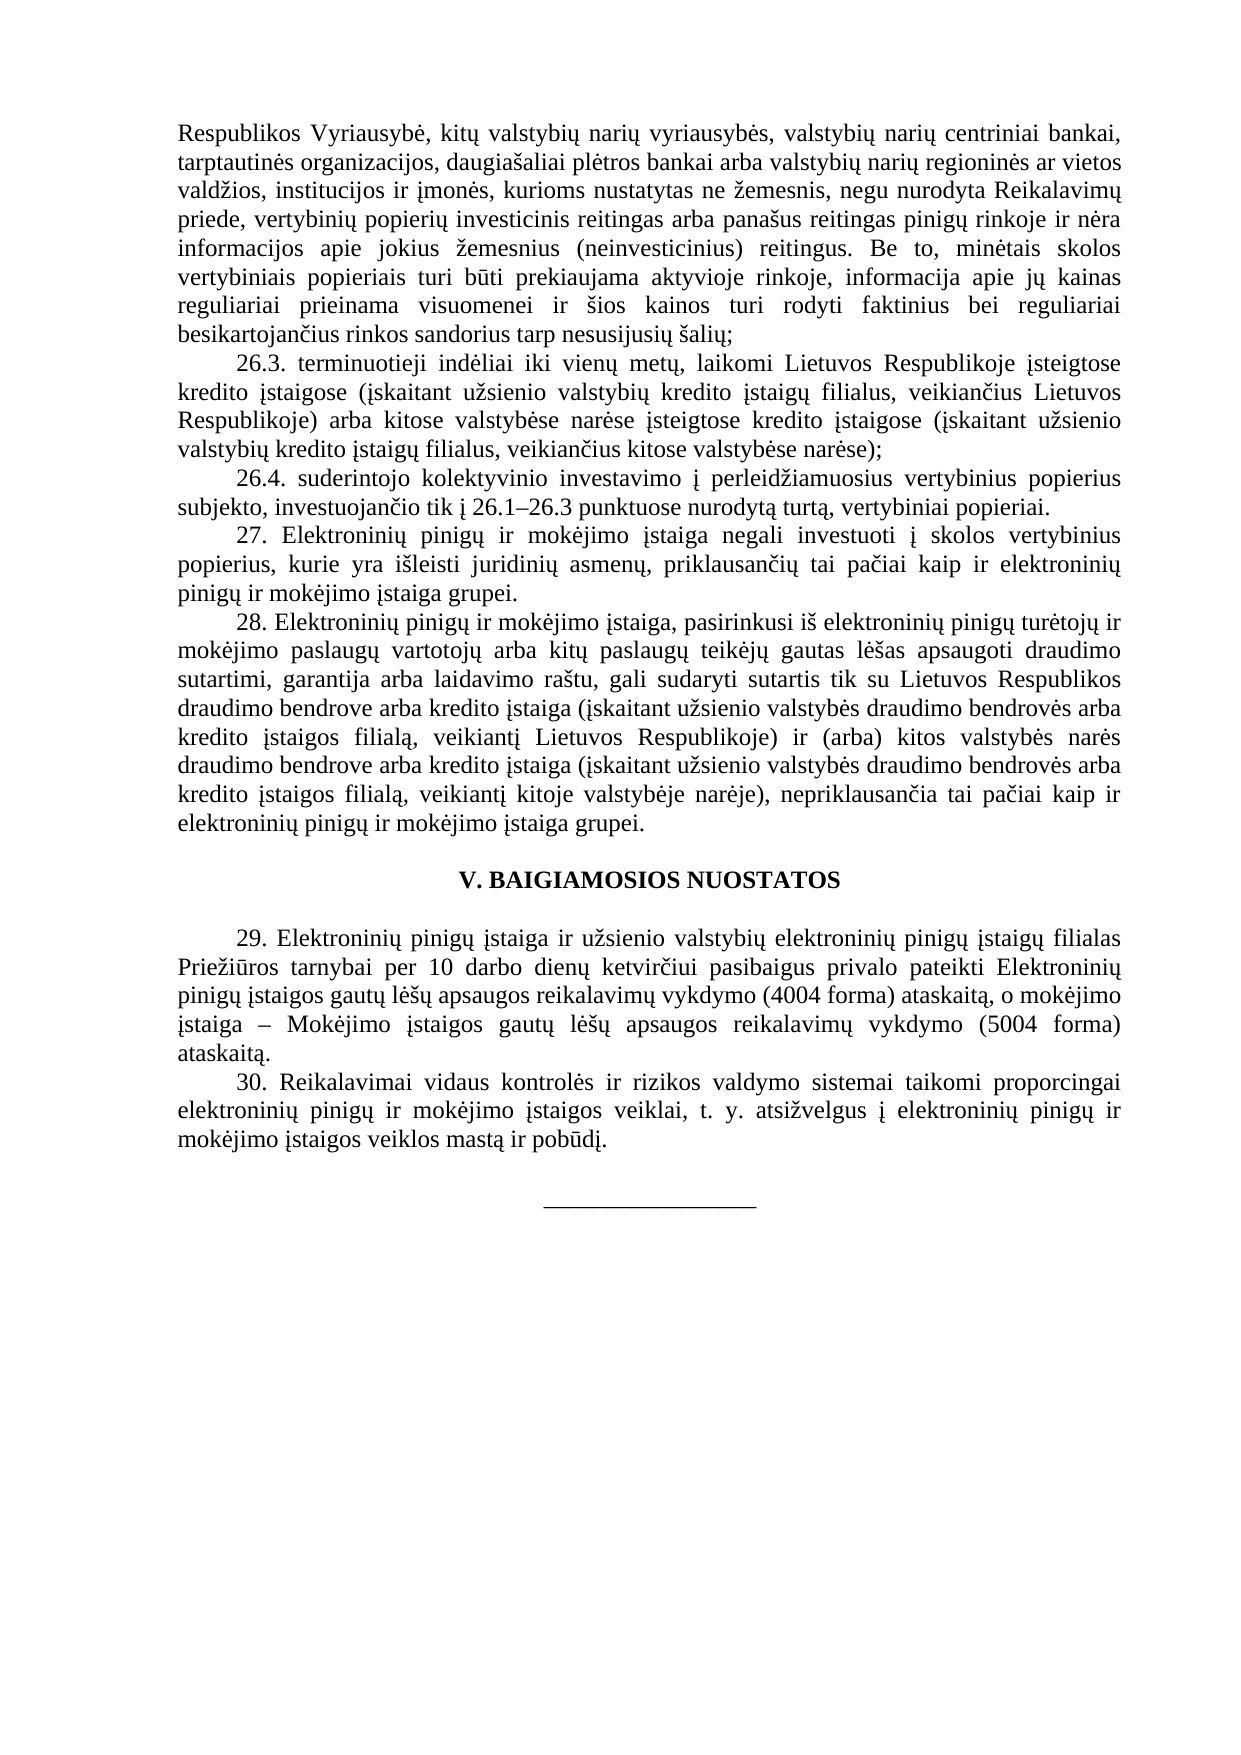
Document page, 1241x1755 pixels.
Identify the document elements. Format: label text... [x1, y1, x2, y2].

text 27. Elektroninių pinigų ir mokėjimo įstaiga negali investuoti į skolos vertybinius popierius, kurie yra išleisti juridinių asmenų, priklausančių tai pačiai kaip ir elektroninių pinigų ir mokėjimo įstaiga grupei. [177, 521, 1122, 607]
text 26.4. suderintojo kolektyvinio investavimo į perleidžiamuosius vertybinius popierius subjekto, investuojančio tik į 26.1–26.3 punktuose nurodytą turtą, vertybiniai popieriai. [177, 463, 1122, 521]
text _________________ [177, 1182, 1122, 1211]
text Respublikos Vyriausybė, kitų valstybių narių vyriausybės, valstybių narių centriniai bankai, tarptautinės organizacijos, daugiašaliai plėtros bankai arba valstybių narių regioninės ar vietos valdžios, institucijos ir įmonės, kurioms nustatytas ne žemesnis, negu nurodyta Reikalavimų priede, vertybinių popierių investicinis reitingas arba panašus reitingas pinigų rinkoje ir nėra informacijos apie jokius žemesnius (neinvesticinius) reitingus. Be to, minėtais skolos vertybiniais popieriais turi būti prekiaujama aktyvioje rinkoje, informacija apie jų kainas reguliariai prieinama visuomenei ir šios kainos turi rodyti faktinius bei reguliariai besikartojančius rinkos sandorius tarp nesusijusių šalių; [177, 118, 1122, 348]
text 29. Elektroninių pinigų įstaiga ir užsienio valstybių elektroninių pinigų įstaigų filialas Priežiūros tarnybai per 10 darbo dienų ketvirčiui pasibaigus privalo pateikti Elektroninių pinigų įstaigos gautų lėšų apsaugos reikalavimų vykdymo (4004 forma) ataskaitą, o mokėjimo įstaiga – Mokėjimo įstaigos gautų lėšų apsaugos reikalavimų vykdymo (5004 forma) ataskaitą. [177, 923, 1122, 1067]
text 26.3. terminuotieji indėliai iki vienų metų, laikomi Lietuvos Respublikoje įsteigtose kredito įstaigose (įskaitant užsienio valstybių kredito įstaigų filialus, veikiančius Lietuvos Respublikoje) arba kitose valstybėse narėse įsteigtose kredito įstaigose (įskaitant užsienio valstybių kredito įstaigų filialus, veikiančius kitose valstybėse narėse); [177, 348, 1122, 463]
text 30. Reikalavimai vidaus kontrolės ir rizikos valdymo sistemai taikomi proporcingai elektroninių pinigų ir mokėjimo įstaigos veiklai, t. y. atsižvelgus į elektroninių pinigų ir mokėjimo įstaigos veiklos mastą ir pobūdį. [177, 1067, 1122, 1153]
text V. BAIGIAMOSIOS NUOSTATOS [177, 866, 1122, 894]
text 28. Elektroninių pinigų ir mokėjimo įstaiga, pasirinkusi iš elektroninių pinigų turėtojų ir mokėjimo paslaugų vartotojų arba kitų paslaugų teikėjų gautas lėšas apsaugoti draudimo sutartimi, garantija arba laidavimo raštu, gali sudaryti sutartis tik su Lietuvos Respublikos draudimo bendrove arba kredito įstaiga (įskaitant užsienio valstybės draudimo bendrovės arba kredito įstaigos filialą, veikiantį Lietuvos Respublikoje) ir (arba) kitos valstybės narės draudimo bendrove arba kredito įstaiga (įskaitant užsienio valstybės draudimo bendrovės arba kredito įstaigos filialą, veikiantį kitoje valstybėje narėje), nepriklausančia tai pačiai kaip ir elektroninių pinigų ir mokėjimo įstaiga grupei. [177, 607, 1122, 837]
